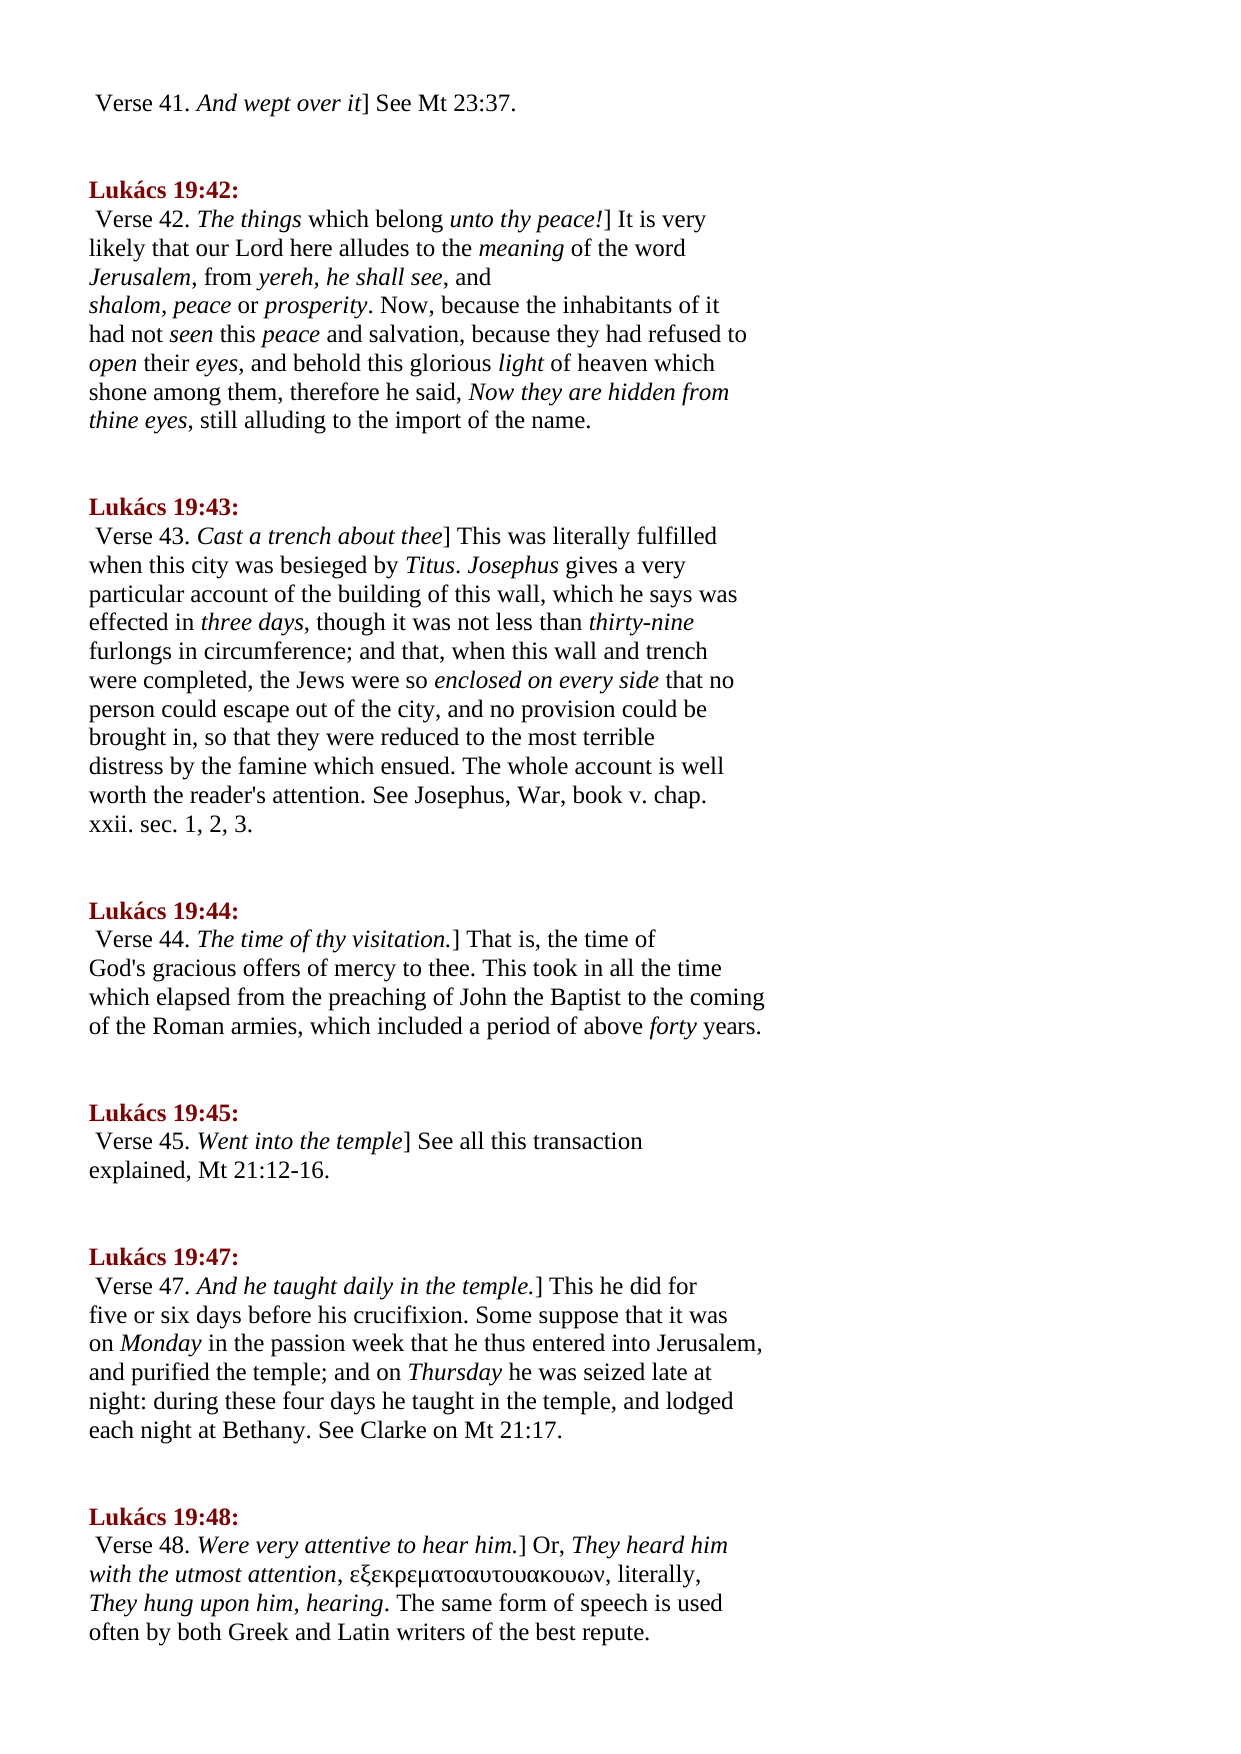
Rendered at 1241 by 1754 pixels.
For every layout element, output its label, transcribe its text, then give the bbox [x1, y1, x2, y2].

text Lukács 19:42: [88, 176, 1152, 204]
text Verse 47. And he taught daily in the temple.] This he did for five or six days before his crucifixion. Some suppose that it was on Monday in the passion week that he thus entered into Jerusalem, and purified the temple; and on Thursday he was seized late at night: during these four days he taught in the temple, and lodged each night at Bethany. See Clarke on Mt 21:17. [88, 1271, 1152, 1472]
text Verse 41. And wept over it] See Mt 23:37. [88, 88, 1152, 146]
text Lukács 19:43: [88, 492, 1152, 521]
text Verse 42. The things which belong unto thy peace!] It is very likely that our Lord here alludes to the meaning of the word Jerusalem, from yereh, he shall see, and shalom, peace or prosperity. Now, because the inhabitants of it had not seen this peace and salvation, because they had refused to open their eyes, and behold this glorious light of heaven which shone among them, therefore he said, Now they are hidden from thine eyes, still alluding to the import of the name. [88, 204, 1152, 463]
text Lukács 19:48: [88, 1502, 1152, 1530]
text Verse 45. Went into the temple] See all this transaction explained, Mt 21:12-16. [88, 1126, 1152, 1213]
text Lukács 19:47: [88, 1242, 1152, 1271]
text Verse 44. The time of thy visitation.] That is, the time of God's gracious offers of mercy to thee. This took in all the time which elapsed from the preaching of John the Baptist to the coming of the Roman armies, which included a period of above forty years. [88, 924, 1152, 1068]
text Verse 43. Cast a trench about thee] This was literally fulfilled when this city was besieged by Titus. Josephus gives a very particular account of the building of this wall, which he says was effected in three days, though it was not less than thirty-nine furlongs in circumference; and that, when this wall and trench were completed, the Jews were so enclosed on every side that no person could escape out of the city, and no provision could be brought in, so that they were reduced to the most terrible distress by the famine which ensued. The whole account is well worth the reader's attention. See Josephus, War, book v. chap. xxii. sec. 1, 2, 3. [88, 521, 1152, 866]
text Verse 48. Were very attentive to hear him.] Or, They heard him with the utmost attention, εξεκρεματοαυτουακουων, literally, They hung upon him, hearing. The same form of speech is used often by both Greek and Latin writers of the best repute. [88, 1530, 1152, 1645]
text Lukács 19:45: [88, 1098, 1152, 1126]
text Lukács 19:44: [88, 896, 1152, 924]
